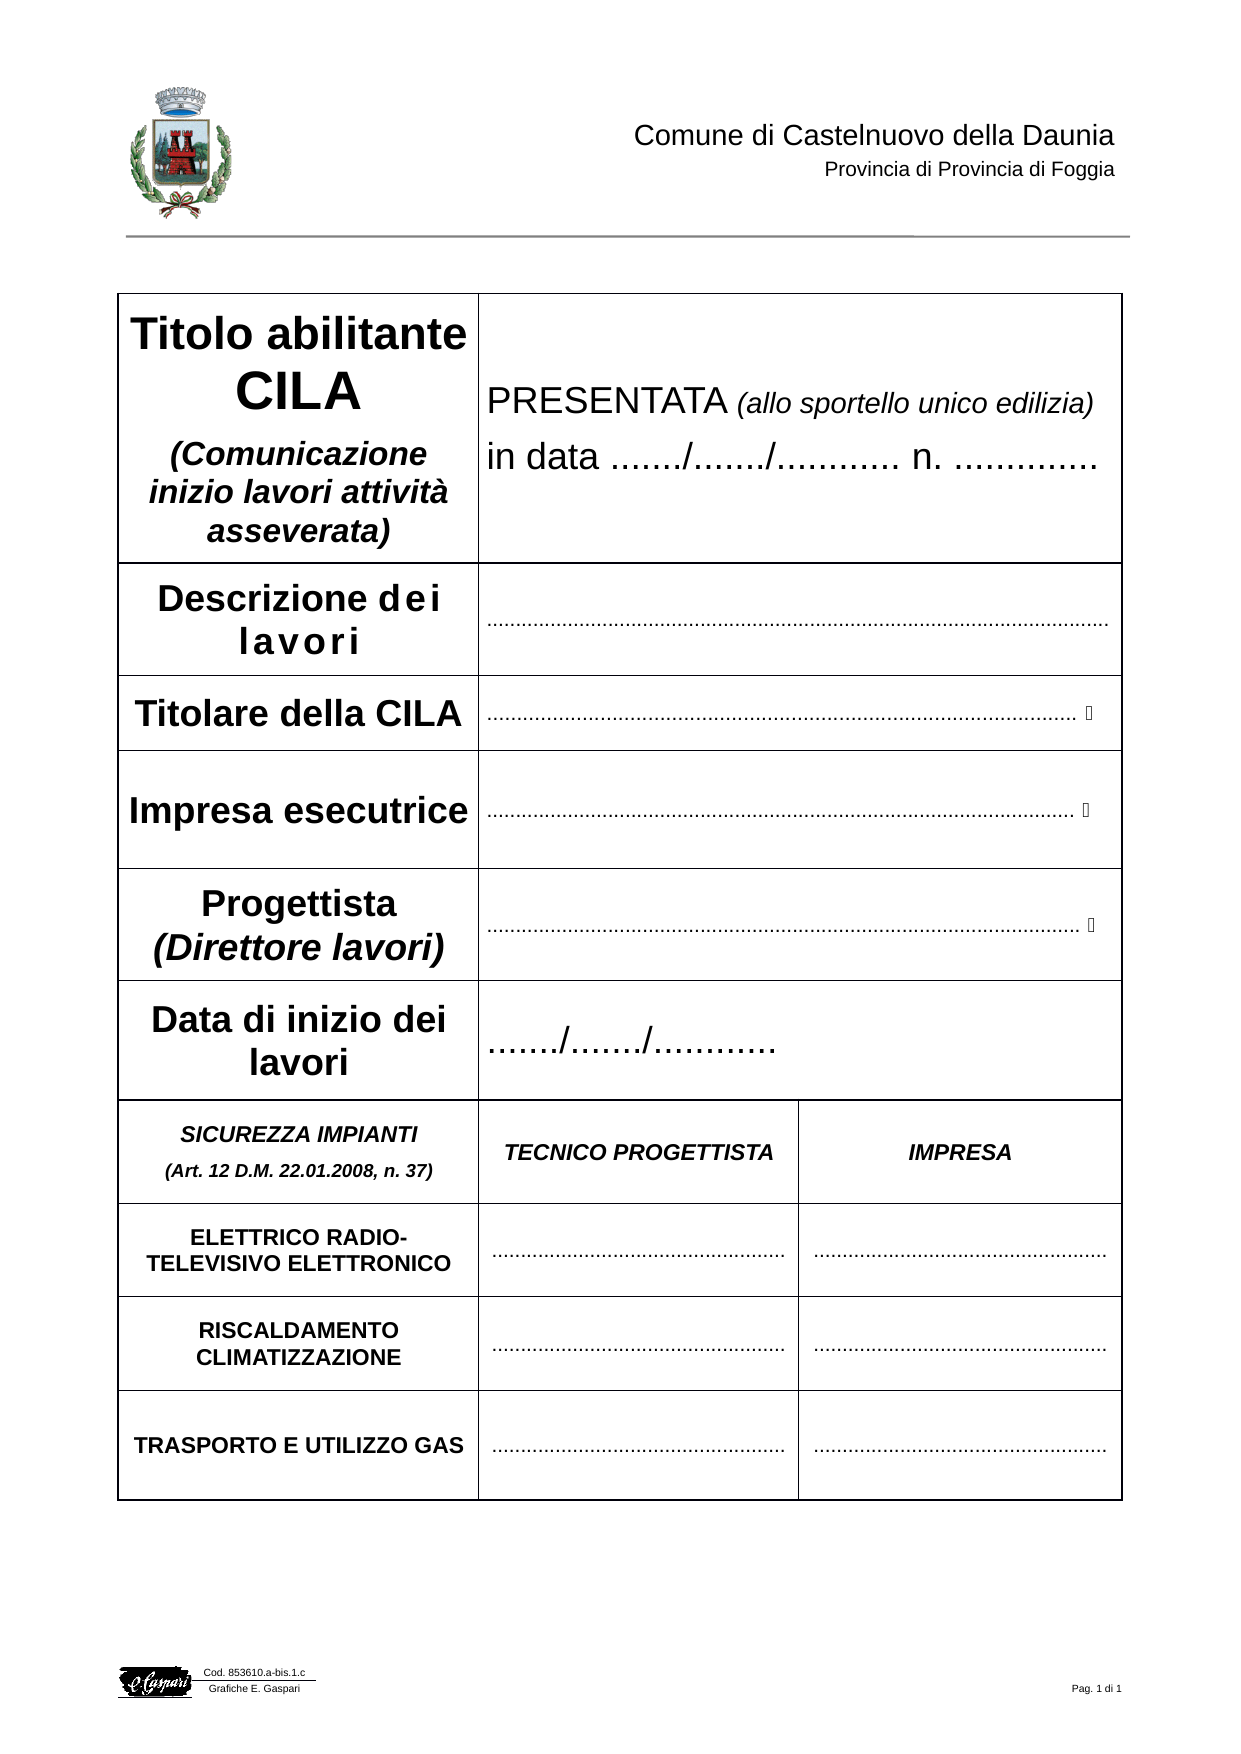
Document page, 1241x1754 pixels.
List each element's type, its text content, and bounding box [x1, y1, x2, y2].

table_cell Impresa esecutrice [119, 751, 478, 868]
table_cell Descrizione dei lavori [119, 564, 478, 675]
table_cell .......................................................................................................  [479, 869, 1121, 980]
table_cell ......................................................................................................  [479, 751, 1121, 868]
table_cell SICUREZZA IMPIANTI (Art. 12 D.M. 22.01.2008, n. 37) [119, 1101, 478, 1203]
picture [118, 1665, 192, 1697]
table_cell Data di inizio dei lavori [119, 981, 478, 1098]
table_cell ............................................................................................................ [479, 564, 1121, 675]
table_cell ...................................................................................................  [479, 676, 1121, 750]
table_cell ................................................... [799, 1297, 1121, 1390]
table_cell TECNICO PROGETTISTA [479, 1101, 798, 1203]
table_cell ................................................... [799, 1391, 1121, 1498]
table_cell IMPRESA [799, 1101, 1121, 1203]
table_cell ................................................... [799, 1204, 1121, 1296]
picture [130, 87, 232, 219]
table_cell ................................................... [479, 1204, 798, 1296]
table_cell PRESENTATA (allo sportello unico edilizia) in data ......./......./............ n. .............. [479, 294, 1121, 562]
table_cell Progettista (Direttore lavori) [119, 869, 478, 980]
table_cell ......./......./............ [479, 981, 1121, 1098]
table_cell RISCALDAMENTO CLIMATIZZAZIONE [119, 1297, 478, 1390]
table_cell ................................................... [479, 1391, 798, 1498]
table_cell Titolare della CILA [119, 676, 478, 750]
table_cell ................................................... [479, 1297, 798, 1390]
table_cell Titolo abilitante CILA (Comunicazione inizio lavori attività asseverata) [119, 294, 478, 562]
table_header Comune di Castelnuovo della Daunia Provincia di Provincia di Foggia [118, 118, 1122, 293]
table_cell ELETTRICO RADIO-TELEVISIVO ELETTRONICO [119, 1204, 478, 1296]
table_cell TRASPORTO E UTILIZZO GAS [119, 1391, 478, 1498]
